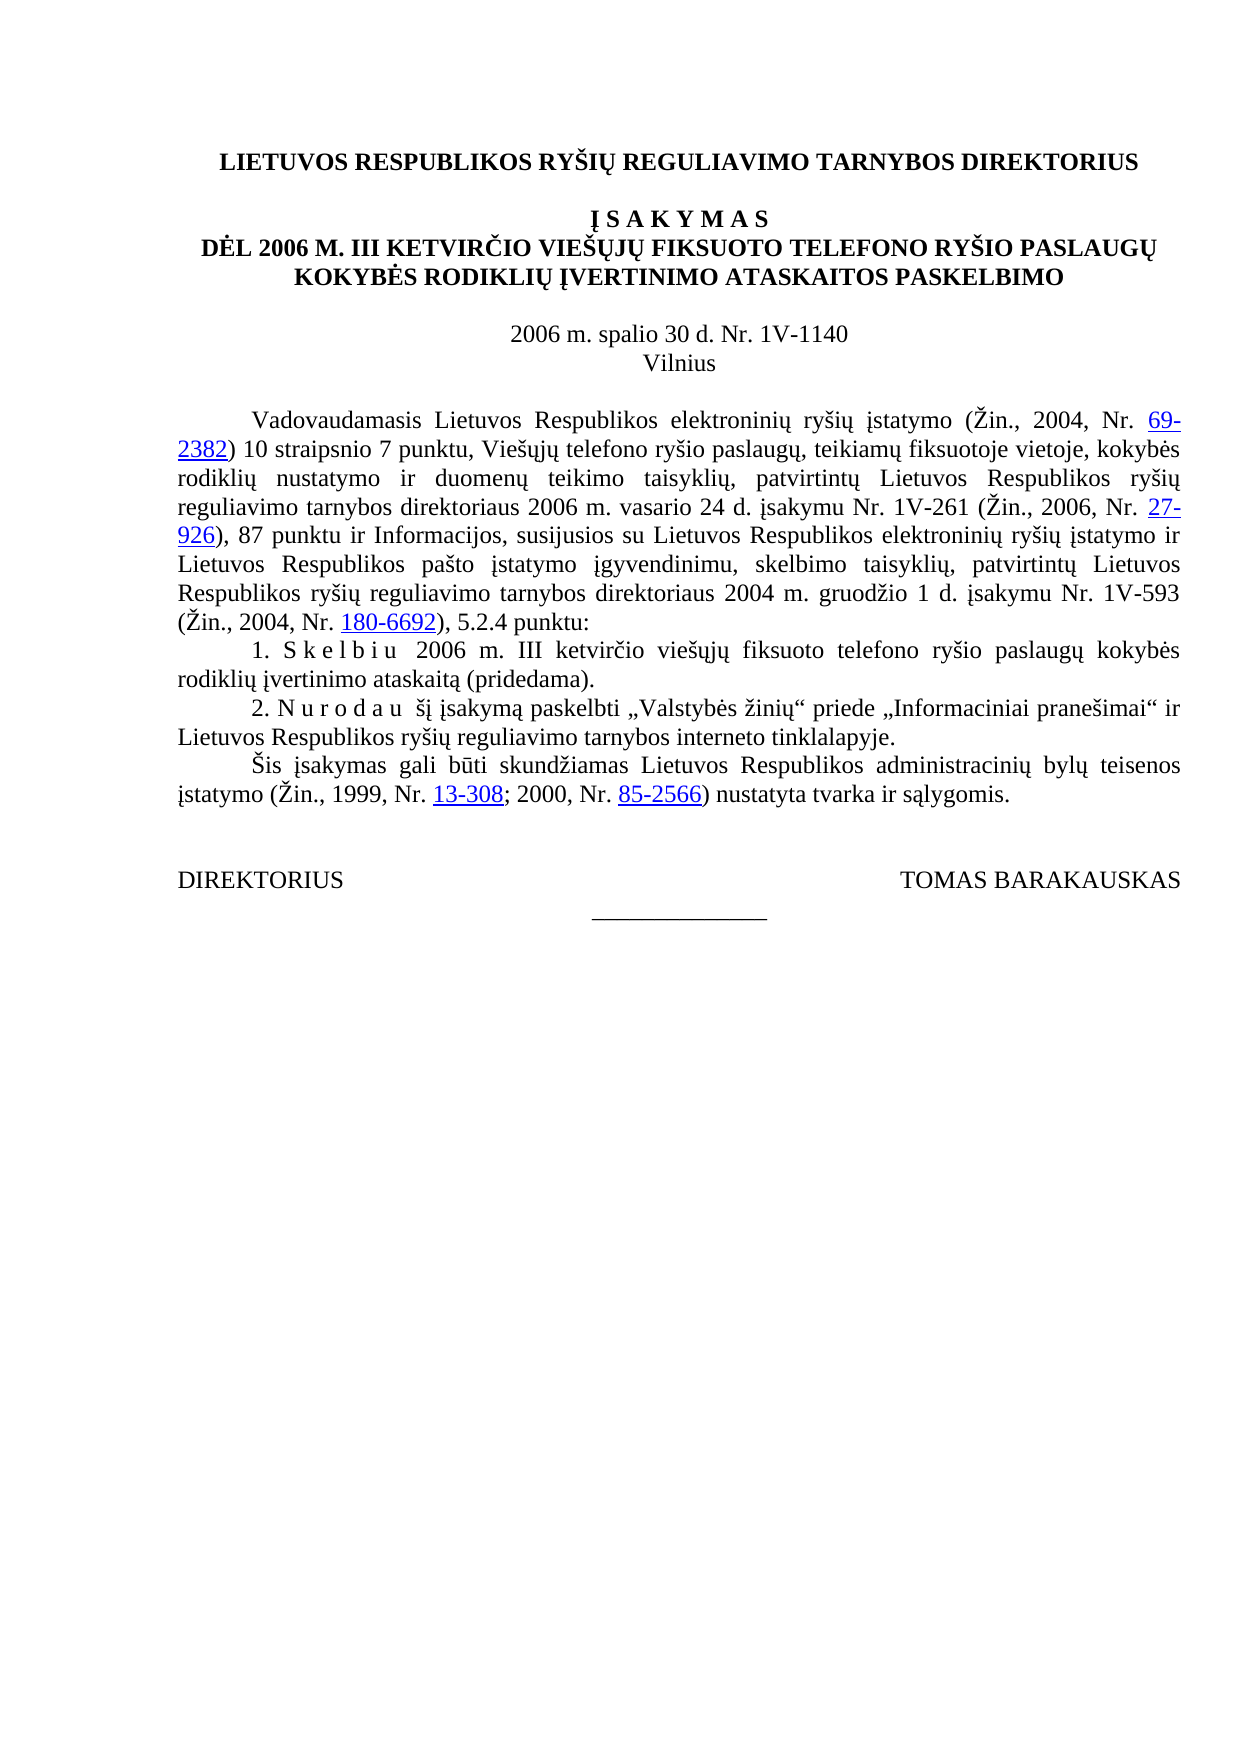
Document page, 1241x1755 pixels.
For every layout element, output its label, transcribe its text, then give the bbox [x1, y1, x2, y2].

text DIREKTORIUS TOMAS BARAKAUSKAS [177, 866, 1181, 894]
text 1. Skelbiu 2006 m. III ketvirčio viešųjų fiksuoto telefono ryšio paslaugų kokybės rodiklių įvertinimo ataskaitą (pridedama). [177, 636, 1181, 693]
text DĖL 2006 M. III KETVIRČIO VIEŠŲJŲ FIKSUOTO TELEFONO RYŠIO PASLAUGŲ KOKYBĖS RODIKLIŲ ĮVERTINIMO ATASKAITOS PASKELBIMO [177, 233, 1181, 291]
text 2006 m. spalio 30 d. Nr. 1V-1140 [177, 319, 1181, 348]
text Vadovaudamasis Lietuvos Respublikos elektroninių ryšių įstatymo (Žin., 2004, Nr. 69-2382) 10 straipsnio 7 punktu, Viešųjų telefono ryšio paslaugų, teikiamų fiksuotoje vietoje, kokybės rodiklių nustatymo ir duomenų teikimo taisyklių, patvirtintų Lietuvos Respublikos ryšių reguliavimo tarnybos direktoriaus 2006 m. vasario 24 d. įsakymu Nr. 1V-261 (Žin., 2006, Nr. 27-926), 87 punktu ir Informacijos, susijusios su Lietuvos Respublikos elektroninių ryšių įstatymo ir Lietuvos Respublikos pašto įstatymo įgyvendinimu, skelbimo taisyklių, patvirtintų Lietuvos Respublikos ryšių reguliavimo tarnybos direktoriaus 2004 m. gruodžio 1 d. įsakymu Nr. 1V-593 (Žin., 2004, Nr. 180-6692), 5.2.4 punktu: [177, 406, 1181, 636]
text LIETUVOS RESPUBLIKOS RYŠIŲ REGULIAVIMO TARNYBOS DIREKTORIUS [177, 147, 1181, 176]
text Į S A K Y M A S [177, 204, 1181, 233]
text Vilnius [177, 348, 1181, 377]
text ______________ [177, 894, 1181, 923]
text Šis įsakymas gali būti skundžiamas Lietuvos Respublikos administracinių bylų teisenos įstatymo (Žin., 1999, Nr. 13-308; 2000, Nr. 85-2566) nustatyta tvarka ir sąlygomis. [177, 751, 1181, 808]
text 2. Nurodau šį įsakymą paskelbti „Valstybės žinių“ priede „Informaciniai pranešimai“ ir Lietuvos Respublikos ryšių reguliavimo tarnybos interneto tinklalapyje. [177, 693, 1181, 751]
